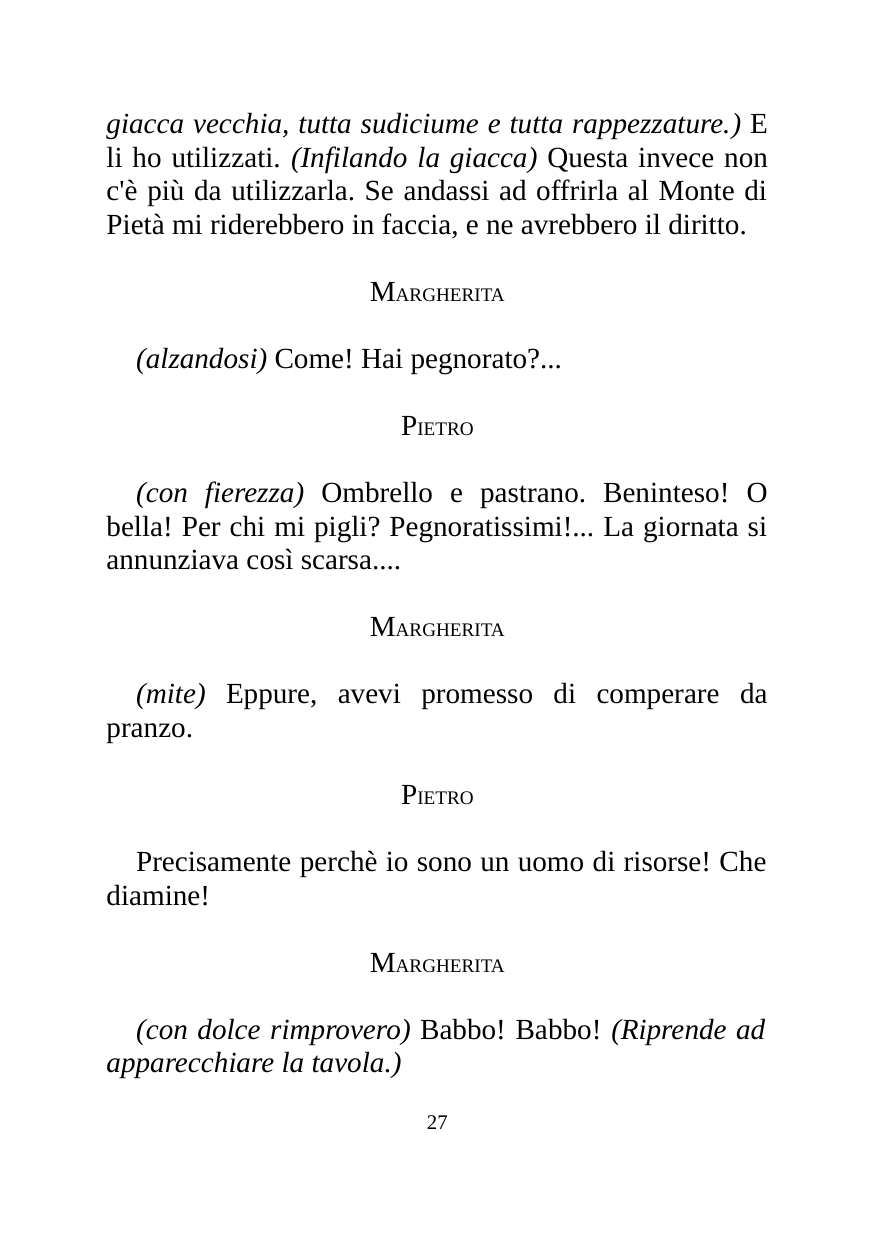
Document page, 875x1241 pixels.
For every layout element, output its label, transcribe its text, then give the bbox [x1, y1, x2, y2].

text Pietro [106, 777, 768, 811]
text (alzandosi) Come! Hai pegnorato?... [106, 341, 768, 374]
text giacca vecchia, tutta sudiciume e tutta rappezzature.) E li ho utilizzati. (Infilando la giacca) Questa invece non c'è più da utilizzarla. Se andassi ad offrirla al Monte di Pietà mi riderebbero in faccia, e ne avrebbero il diritto. [106, 106, 768, 240]
text (mite) Eppure, avevi promesso di comperare da pranzo. [106, 676, 768, 743]
text (con fierezza) Ombrello e pastrano. Beninteso! O bella! Per chi mi pigli? Pegnoratissimi!... La giornata si annunziava così scarsa.... [106, 475, 768, 576]
text Pietro [106, 408, 768, 442]
text Margherita [106, 609, 768, 643]
text Precisamente perchè io sono un uomo di risorse! Che diamine! [106, 844, 768, 911]
text Margherita [106, 945, 768, 978]
text Margherita [106, 274, 768, 307]
text (con dolce rimprovero) Babbo! Babbo! (Riprende ad apparecchiare la tavola.) [106, 1012, 768, 1079]
